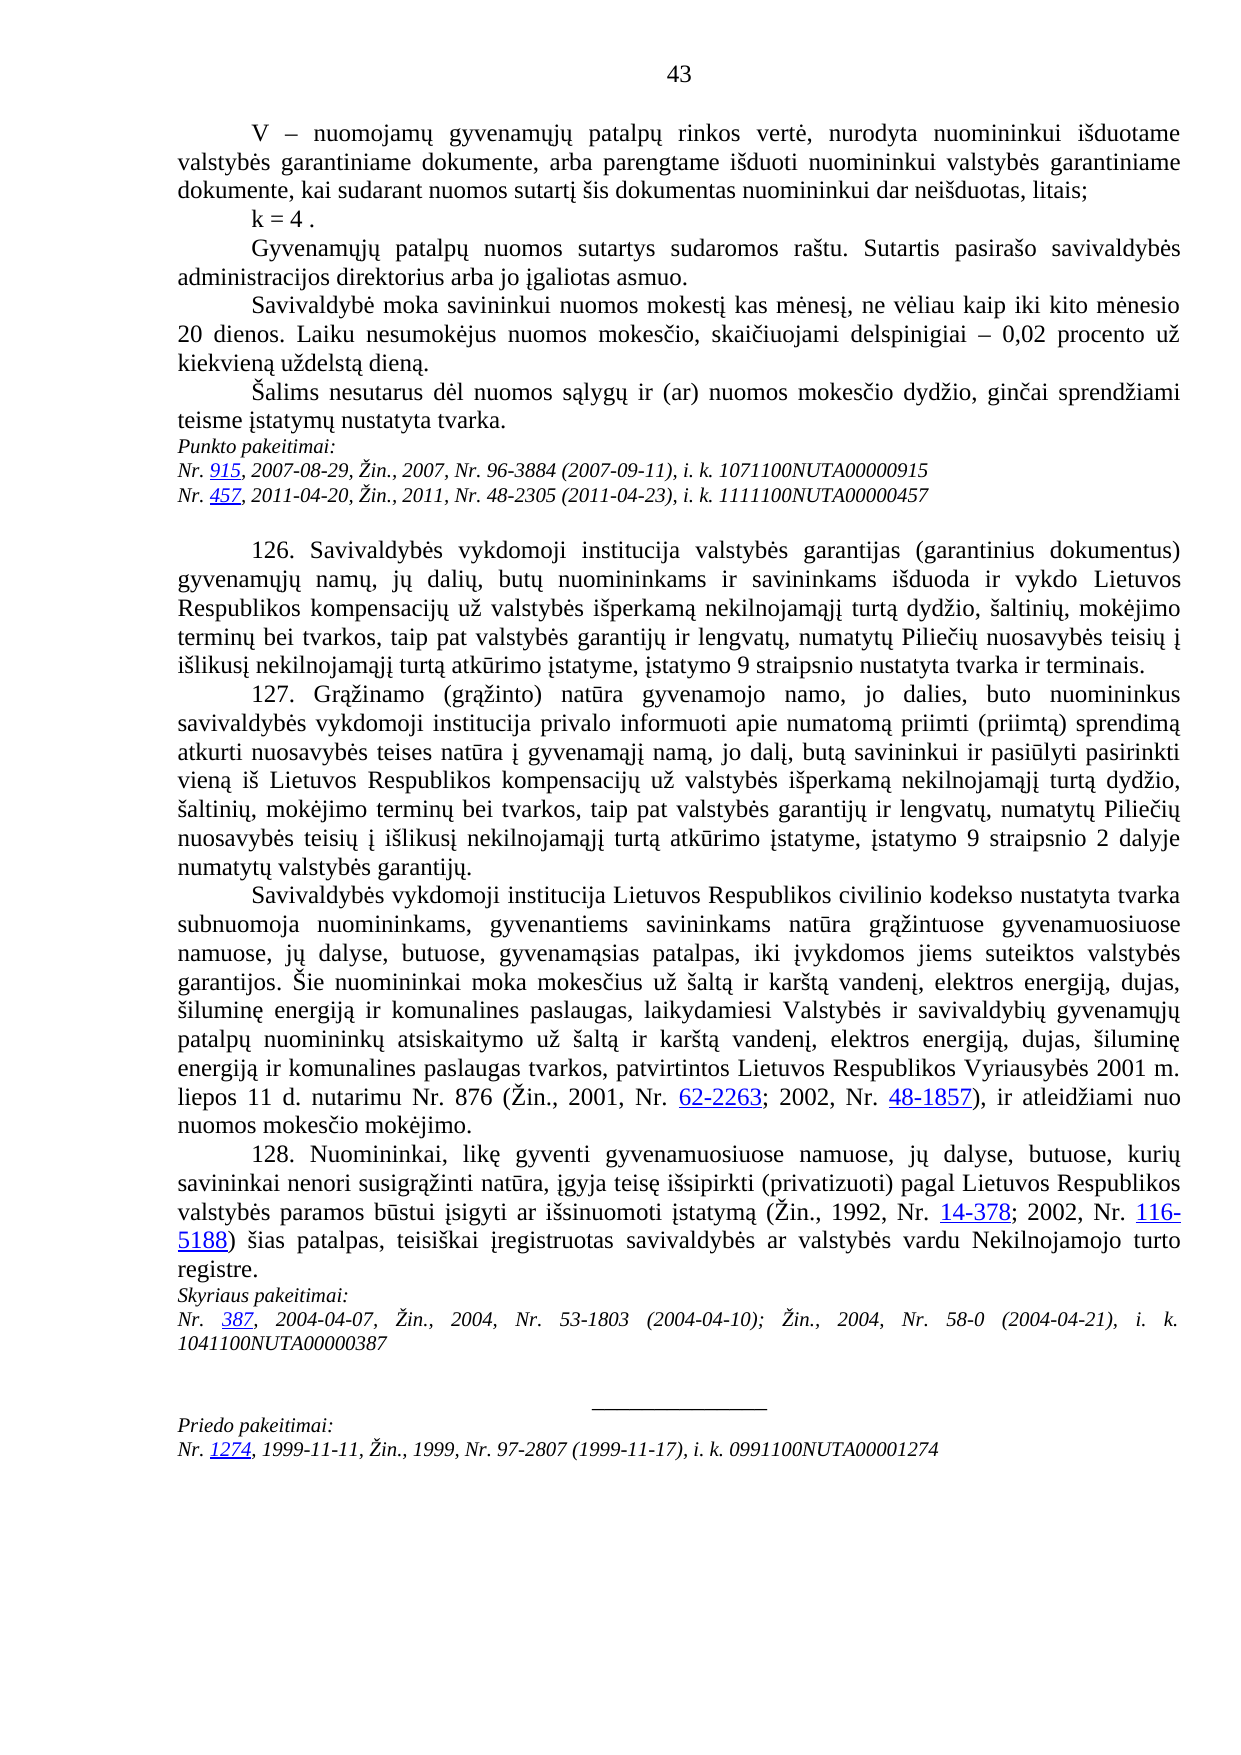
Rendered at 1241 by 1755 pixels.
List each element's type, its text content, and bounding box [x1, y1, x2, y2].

text Savivaldybė moka savininkui nuomos mokestį kas mėnesį, ne vėliau kaip iki kito mėnesio 20 dienos. Laiku nesumokėjus nuomos mokesčio, skaičiuojami delspinigiai – 0,02 procento už kiekvieną uždelstą dieną. [177, 291, 1181, 377]
text Skyriaus pakeitimai: [177, 1283, 1181, 1307]
text Nr. 387, 2004-04-07, Žin., 2004, Nr. 53-1803 (2004-04-10); Žin., 2004, Nr. 58-0 (2004-04-21), i. k. 1041100NUTA00000387 [177, 1307, 1181, 1355]
text Punkto pakeitimai: [177, 434, 1181, 458]
text Savivaldybės vykdomoji institucija Lietuvos Respublikos civilinio kodekso nustatyta tvarka subnuomoja nuomininkams, gyvenantiems savininkams natūra grąžintuose gyvenamuosiuose namuose, jų dalyse, butuose, gyvenamąsias patalpas, iki įvykdomos jiems suteiktos valstybės garantijos. Šie nuomininkai moka mokesčius už šaltą ir karštą vandenį, elektros energiją, dujas, šiluminę energiją ir komunalines paslaugas, laikydamiesi Valstybės ir savivaldybių gyvenamųjų patalpų nuomininkų atsiskaitymo už šaltą ir karštą vandenį, elektros energiją, dujas, šiluminę energiją ir komunalines paslaugas tvarkos, patvirtintos Lietuvos Respublikos Vyriausybės 2001 m. liepos 11 d. nutarimu Nr. 876 (Žin., 2001, Nr. 62-2263; 2002, Nr. 48-1857), ir atleidžiami nuo nuomos mokesčio mokėjimo. [177, 880, 1181, 1139]
text Gyvenamųjų patalpų nuomos sutartys sudaromos raštu. Sutartis pasirašo savivaldybės administracijos direktorius arba jo įgaliotas asmuo. [177, 233, 1181, 291]
text 127. Grąžinamo (grąžinto) natūra gyvenamojo namo, jo dalies, buto nuomininkus savivaldybės vykdomoji institucija privalo informuoti apie numatomą priimti (priimtą) sprendimą atkurti nuosavybės teises natūra į gyvenamąjį namą, jo dalį, butą savininkui ir pasiūlyti pasirinkti vieną iš Lietuvos Respublikos kompensacijų už valstybės išperkamą nekilnojamąjį turtą dydžio, šaltinių, mokėjimo terminų bei tvarkos, taip pat valstybės garantijų ir lengvatų, numatytų Piliečių nuosavybės teisių į išlikusį nekilnojamąjį turtą atkūrimo įstatyme, įstatymo 9 straipsnio 2 dalyje numatytų valstybės garantijų. [177, 679, 1181, 880]
text ______________ [177, 1384, 1181, 1412]
text Šalims nesutarus dėl nuomos sąlygų ir (ar) nuomos mokesčio dydžio, ginčai sprendžiami teisme įstatymų nustatyta tvarka. [177, 377, 1181, 434]
text 128. Nuomininkai, likę gyventi gyvenamuosiuose namuose, jų dalyse, butuose, kurių savininkai nenori susigrąžinti natūra, įgyja teisę išsipirkti (privatizuoti) pagal Lietuvos Respublikos valstybės paramos būstui įsigyti ar išsinuomoti įstatymą (Žin., 1992, Nr. 14-378; 2002, Nr. 116-5188) šias patalpas, teisiškai įregistruotas savivaldybės ar valstybės vardu Nekilnojamojo turto registre. [177, 1139, 1181, 1283]
text Nr. 1274, 1999-11-11, Žin., 1999, Nr. 97-2807 (1999-11-17), i. k. 0991100NUTA00001274 [177, 1437, 1181, 1461]
text k = 4 . [177, 204, 1181, 233]
text Nr. 915, 2007-08-29, Žin., 2007, Nr. 96-3884 (2007-09-11), i. k. 1071100NUTA00000915 [177, 458, 1181, 482]
text Nr. 457, 2011-04-20, Žin., 2011, Nr. 48-2305 (2011-04-23), i. k. 1111100NUTA00000457 [177, 482, 1181, 507]
text 126. Savivaldybės vykdomoji institucija valstybės garantijas (garantinius dokumentus) gyvenamųjų namų, jų dalių, butų nuomininkams ir savininkams išduoda ir vykdo Lietuvos Respublikos kompensacijų už valstybės išperkamą nekilnojamąjį turtą dydžio, šaltinių, mokėjimo terminų bei tvarkos, taip pat valstybės garantijų ir lengvatų, numatytų Piliečių nuosavybės teisių į išlikusį nekilnojamąjį turtą atkūrimo įstatyme, įstatymo 9 straipsnio nustatyta tvarka ir terminais. [177, 535, 1181, 679]
text V – nuomojamų gyvenamųjų patalpų rinkos vertė, nurodyta nuomininkui išduotame valstybės garantiniame dokumente, arba parengtame išduoti nuomininkui valstybės garantiniame dokumente, kai sudarant nuomos sutartį šis dokumentas nuomininkui dar neišduotas, litais; [177, 118, 1181, 204]
text Priedo pakeitimai: [177, 1412, 1181, 1437]
